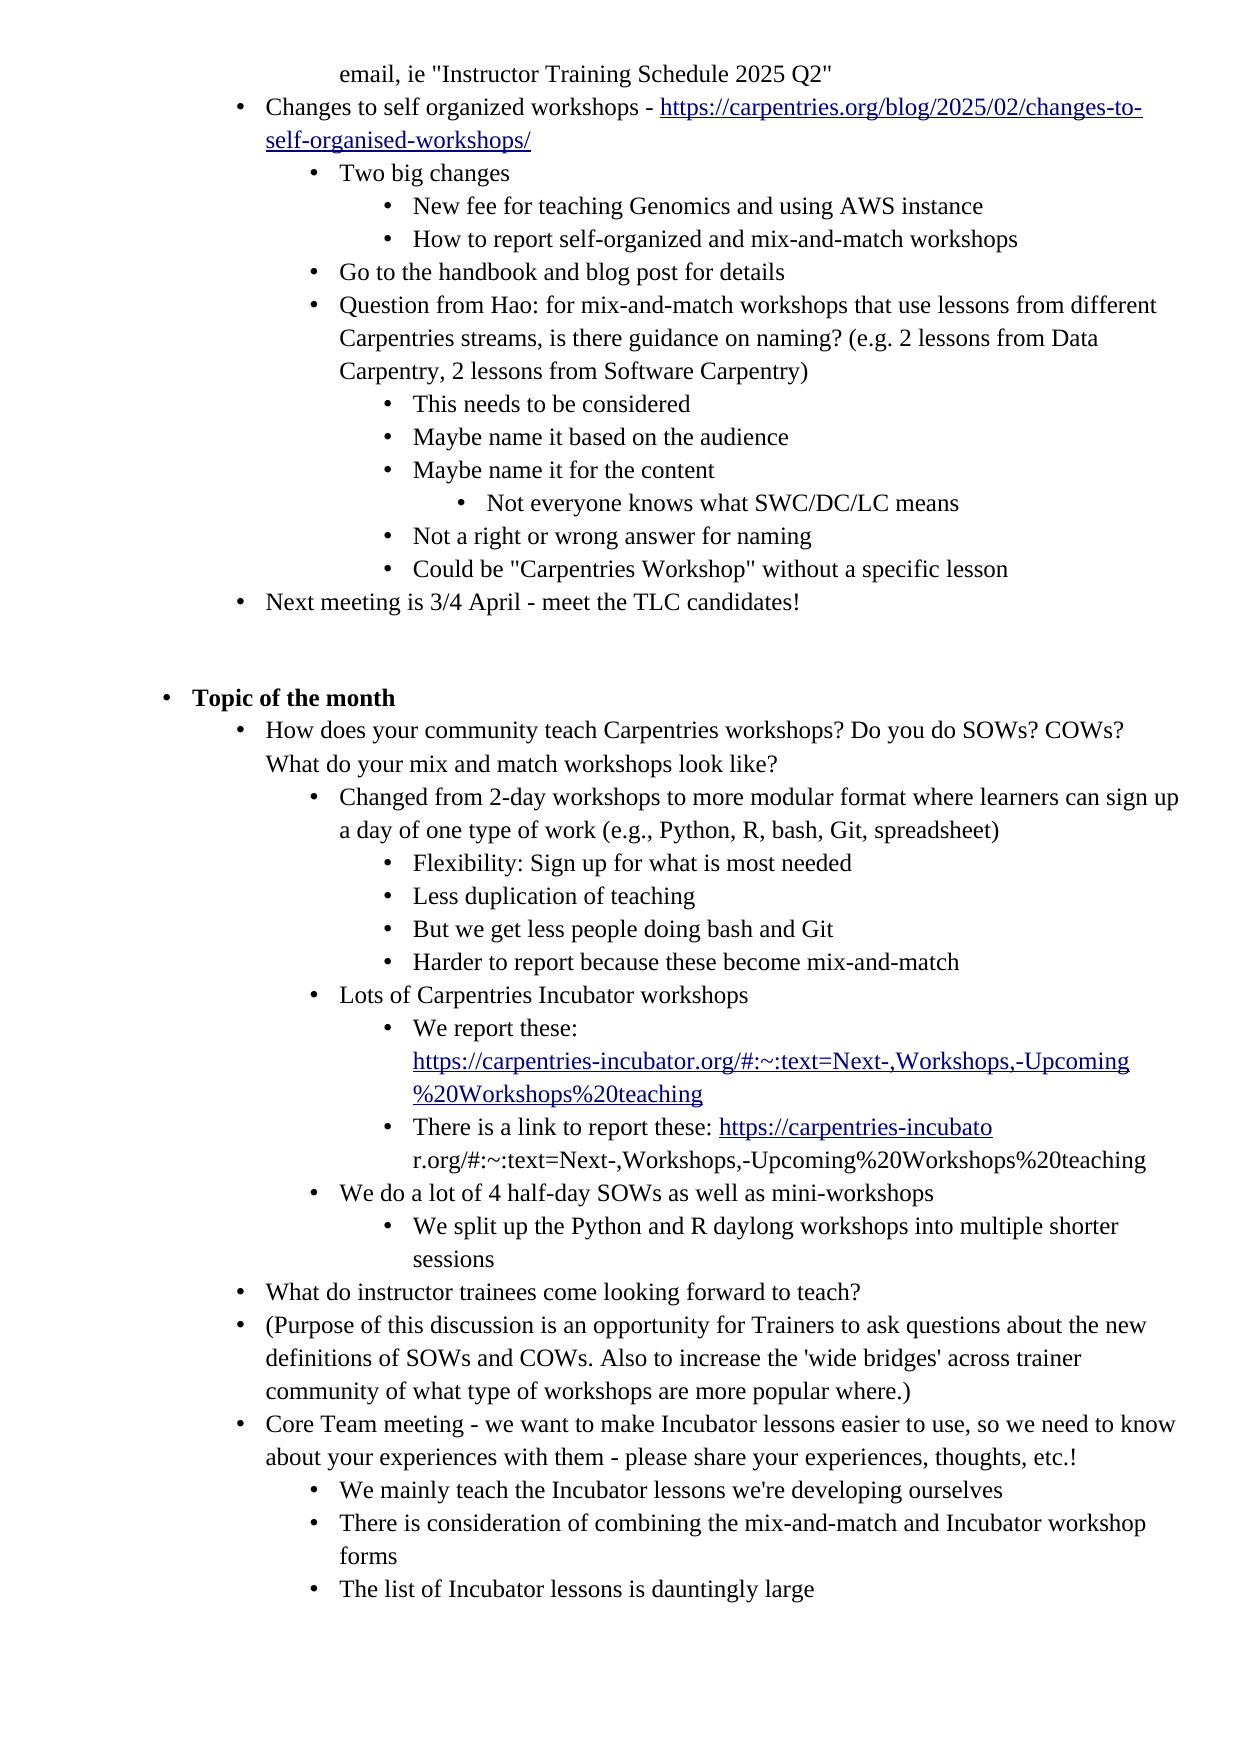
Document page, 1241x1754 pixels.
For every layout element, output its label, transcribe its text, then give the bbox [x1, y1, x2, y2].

list Core Team meeting - we want to make Incubator lessons easier to use, so we need to know about your experiences with them - please share your experiences, thoughts, etc.! [236, 1409, 1181, 1471]
list We report these: https://carpentries-incubator.org/#:~:text=Next-,Workshops,-Upcoming%20Workshops%20teaching [383, 1013, 1181, 1108]
list Lots of Carpentries Incubator workshops [309, 980, 1181, 1008]
list How to report self-organized and mix-and-match workshops [383, 224, 1181, 253]
list Maybe name it for the content [383, 455, 1181, 484]
list Question from Hao: for mix-and-match workshops that use lessons from different Carpentries streams, is there guidance on naming? (e.g. 2 lessons from Data Carpentry, 2 lessons from Software Carpentry) [309, 290, 1181, 385]
list There is a link to report these: https://carpentries-incubato r.org/#:~:text=Next-,Workshops,-Upcoming%20Workshops%20teaching [383, 1112, 1181, 1174]
list Next meeting is 3/4 April - meet the TLC candidates! [236, 587, 1181, 616]
list Flexibility: Sign up for what is most needed [383, 848, 1181, 876]
list Maybe name it based on the audience [383, 422, 1181, 451]
list Harder to report because these become mix-and-match [383, 947, 1181, 976]
list This needs to be considered [383, 389, 1181, 418]
list Not a right or wrong answer for naming [383, 521, 1181, 550]
list New fee for teaching Genomics and using AWS instance [383, 191, 1181, 220]
list email, ie "Instructor Training Schedule 2025 Q2" [309, 59, 1181, 88]
list The list of Incubator lessons is dauntingly large [309, 1574, 1181, 1603]
list Less duplication of teaching [383, 881, 1181, 909]
list Two big changes [309, 158, 1181, 187]
list What do instructor trainees come looking forward to teach? [236, 1277, 1181, 1306]
list Go to the handbook and blog post for details [309, 257, 1181, 286]
list Could be "Carpentries Workshop" without a specific lesson [383, 554, 1181, 583]
list Not everyone knows what SWC/DC/LC means [457, 488, 1181, 517]
list How does your community teach Carpentries workshops? Do you do SOWs? COWs? What do your mix and match workshops look like? [236, 716, 1181, 777]
list Changed from 2-day workshops to more modular format where learners can sign up a day of one type of work (e.g., Python, R, bash, Git, spreadsheet) [309, 782, 1181, 843]
list There is consideration of combining the mix-and-match and Incubator workshop forms [309, 1508, 1181, 1570]
list (Purpose of this discussion is an opportunity for Trainers to ask questions about the new definitions of SOWs and COWs. Also to increase the 'wide bridges' across trainer community of what type of workshops are more popular where.) [236, 1310, 1181, 1405]
list Topic of the month [162, 683, 1181, 711]
list But we get less people doing bash and Git [383, 914, 1181, 942]
list Changes to self organized workshops - https://carpentries.org/blog/2025/02/changes-to-self-organised-workshops/ [236, 92, 1181, 154]
list We split up the Python and R daylong workshops into multiple shorter sessions [383, 1211, 1181, 1273]
list We mainly teach the Incubator lessons we're developing ourselves [309, 1475, 1181, 1504]
list We do a lot of 4 half-day SOWs as well as mini-workshops [309, 1178, 1181, 1207]
